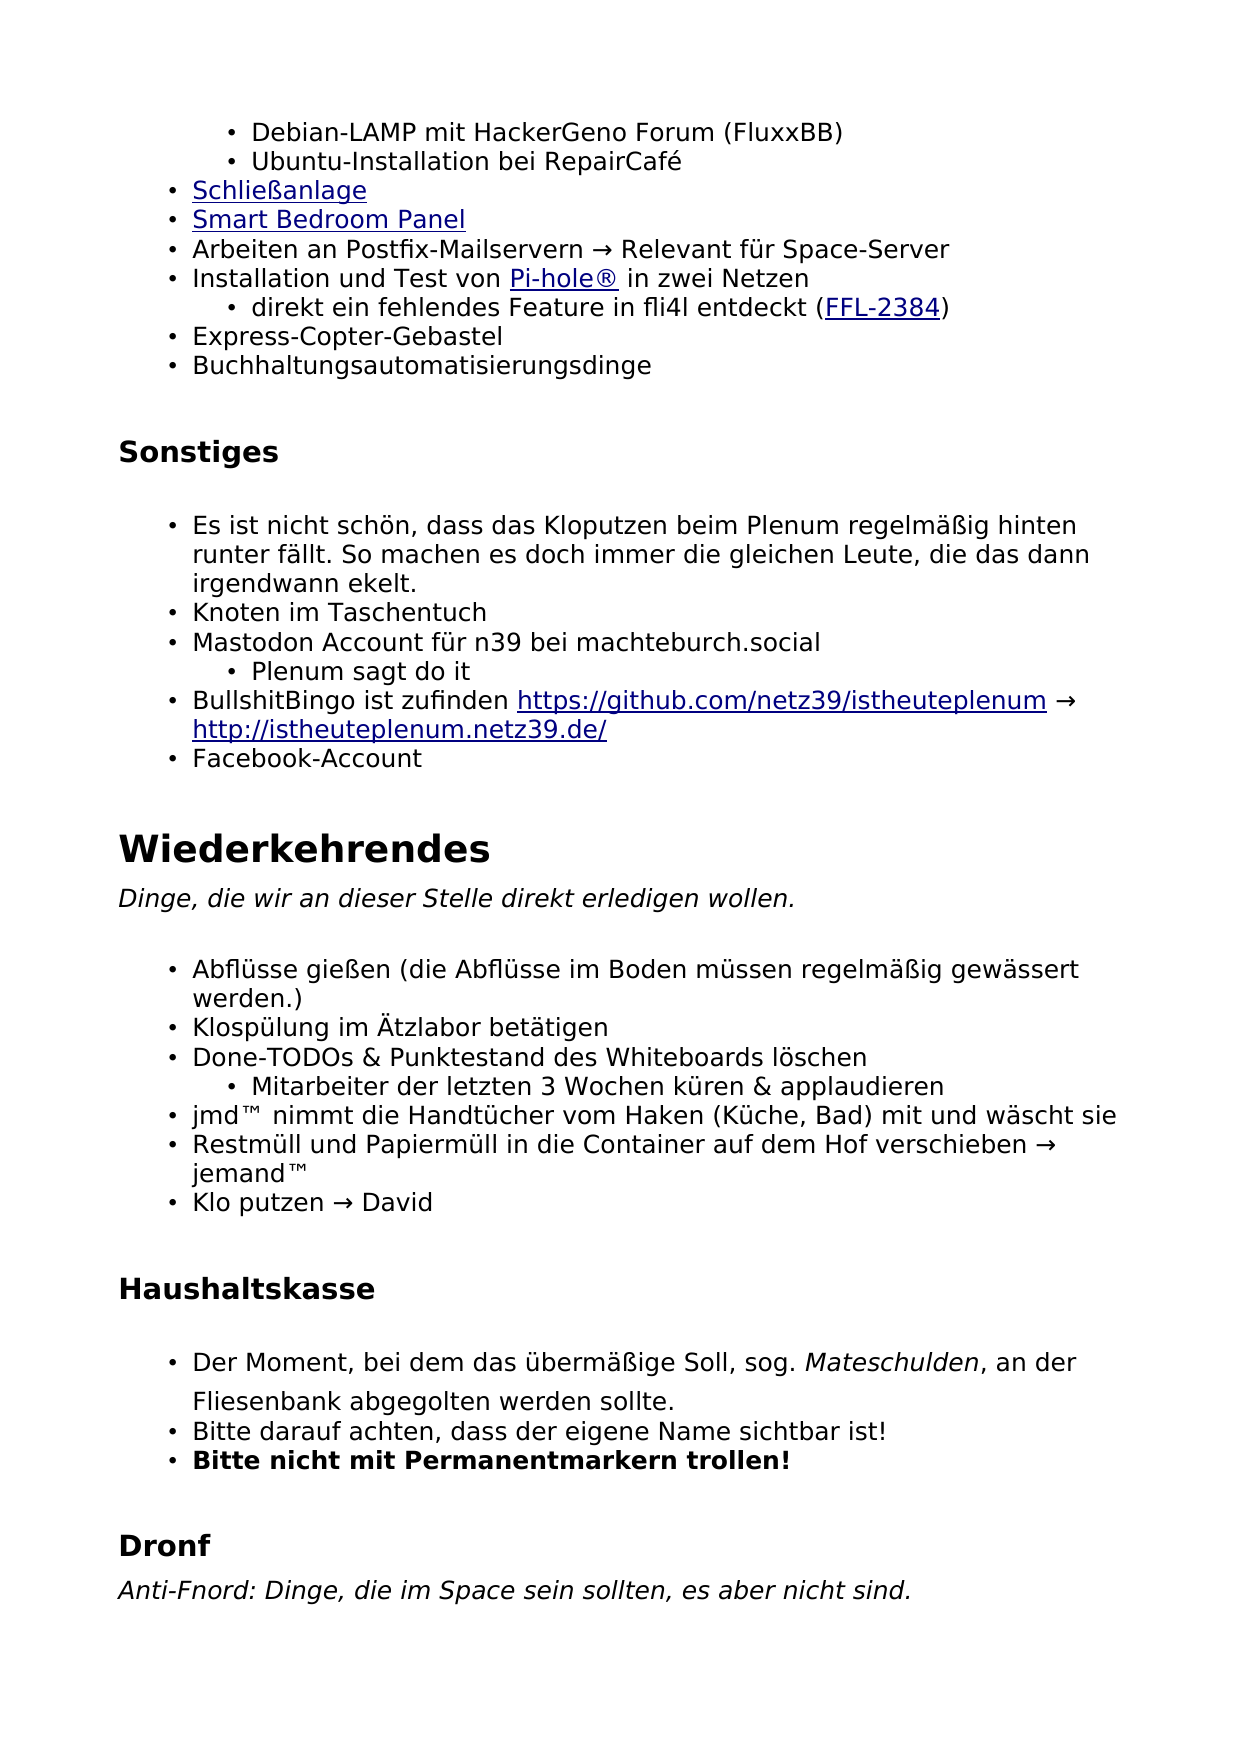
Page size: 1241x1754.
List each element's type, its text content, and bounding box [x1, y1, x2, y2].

list Bitte darauf achten, dass der eigene Name sichtbar ist! [177, 1417, 1122, 1446]
text Dinge, die wir an dieser Stelle direkt erledigen wollen. [118, 884, 1122, 913]
list Restmüll und Papiermüll in die Container auf dem Hof verschieben → jemand™ [177, 1130, 1122, 1189]
list Klospülung im Ätzlabor betätigen [177, 1014, 1122, 1043]
subtitle Sonstiges [118, 435, 1122, 469]
subtitle Wiederkehrendes [118, 828, 1122, 872]
subtitle Haushaltskasse [118, 1272, 1122, 1306]
list Mastodon Account für n39 bei machteburch.social [177, 628, 1122, 657]
list Arbeiten an Postfix-Mailservern → Relevant für Space-Server [177, 235, 1122, 264]
list Ubuntu-Installation bei RepairCafé [236, 147, 1122, 176]
list Buchhaltungsautomatisierungsdinge [177, 351, 1122, 381]
list BullshitBingo ist zufinden https://github.com/netz39/istheuteplenum → http://istheuteplenum.netz39.de/ [177, 686, 1122, 744]
list Bitte nicht mit Permanentmarkern trollen! [177, 1446, 1122, 1475]
subtitle Dronf [118, 1529, 1122, 1563]
list Knoten im Taschentuch [177, 598, 1122, 628]
list Schließanlage [177, 176, 1122, 206]
list Facebook-Account [177, 744, 1122, 773]
list Done-TODOs & Punktestand des Whiteboards löschen [177, 1043, 1122, 1072]
list Plenum sagt do it [236, 657, 1122, 686]
list Smart Bedroom Panel [177, 206, 1122, 235]
list Klo putzen → David [177, 1189, 1122, 1218]
list Der Moment, bei dem das übermäßige Soll, sog. Mateschulden, an der Fliesenbank abgegolten werden sollte. [177, 1348, 1122, 1417]
list Express-Copter-Gebastel [177, 322, 1122, 351]
text Anti-Fnord: Dinge, die im Space sein sollten, es aber nicht sind. [118, 1576, 1122, 1605]
list jmd™ nimmt die Handtücher vom Haken (Küche, Bad) mit und wäscht sie [177, 1101, 1122, 1130]
list Es ist nicht schön, dass das Kloputzen beim Plenum regelmäßig hinten runter fällt. So machen es doch immer die gleichen Leute, die das dann irgendwann ekelt. [177, 511, 1122, 598]
list Abflüsse gießen (die Abflüsse im Boden müssen regelmäßig gewässert werden.) [177, 955, 1122, 1014]
list Debian-LAMP mit HackerGeno Forum (FluxxBB) [236, 118, 1122, 147]
list direkt ein fehlendes Feature in fli4l entdeckt (FFL-2384) [236, 293, 1122, 322]
list Installation und Test von Pi-hole® in zwei Netzen [177, 264, 1122, 293]
list Mitarbeiter der letzten 3 Wochen küren & applaudieren [236, 1072, 1122, 1101]
